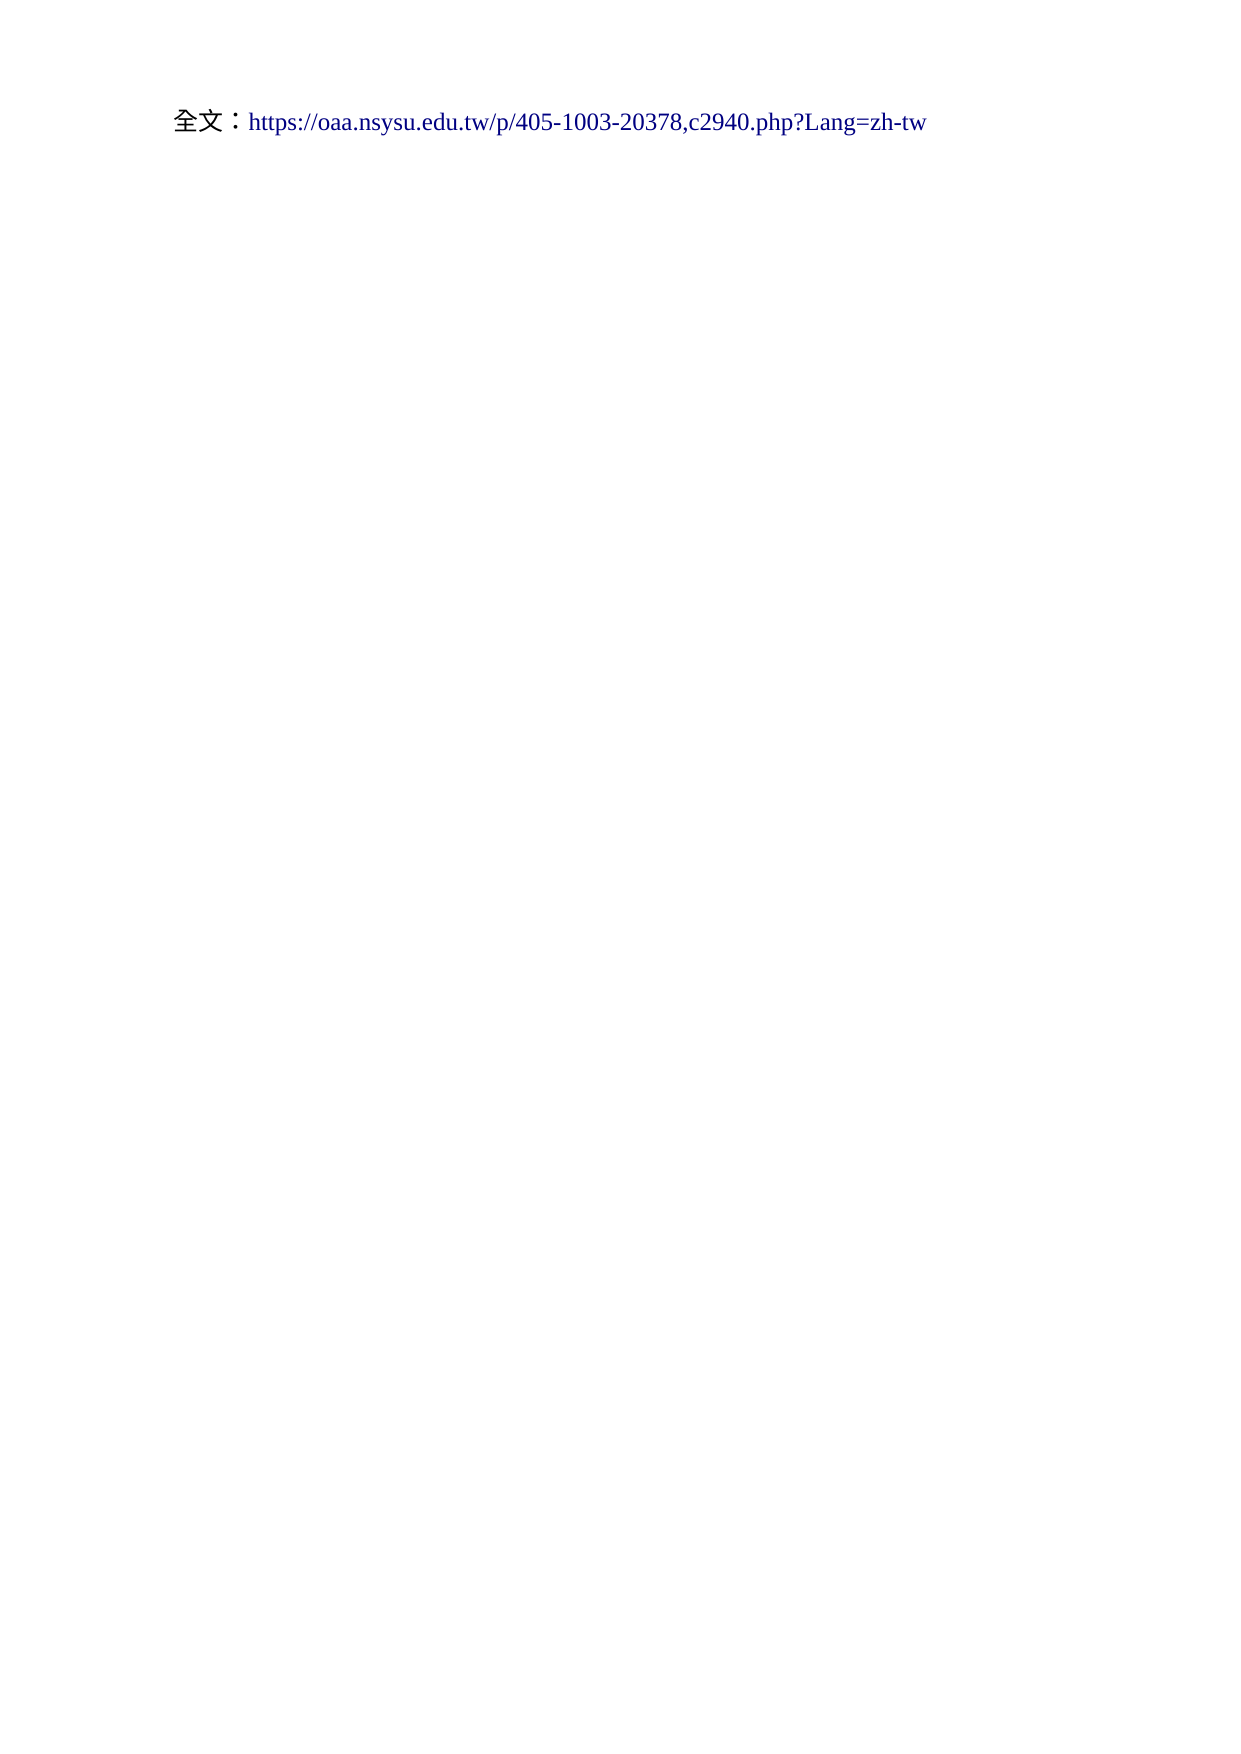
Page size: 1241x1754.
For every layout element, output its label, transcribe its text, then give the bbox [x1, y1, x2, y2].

text 全文：https://oaa.nsysu.edu.tw/p/405-1003-20378,c2940.php?Lang=zh-tw [173, 102, 1104, 138]
